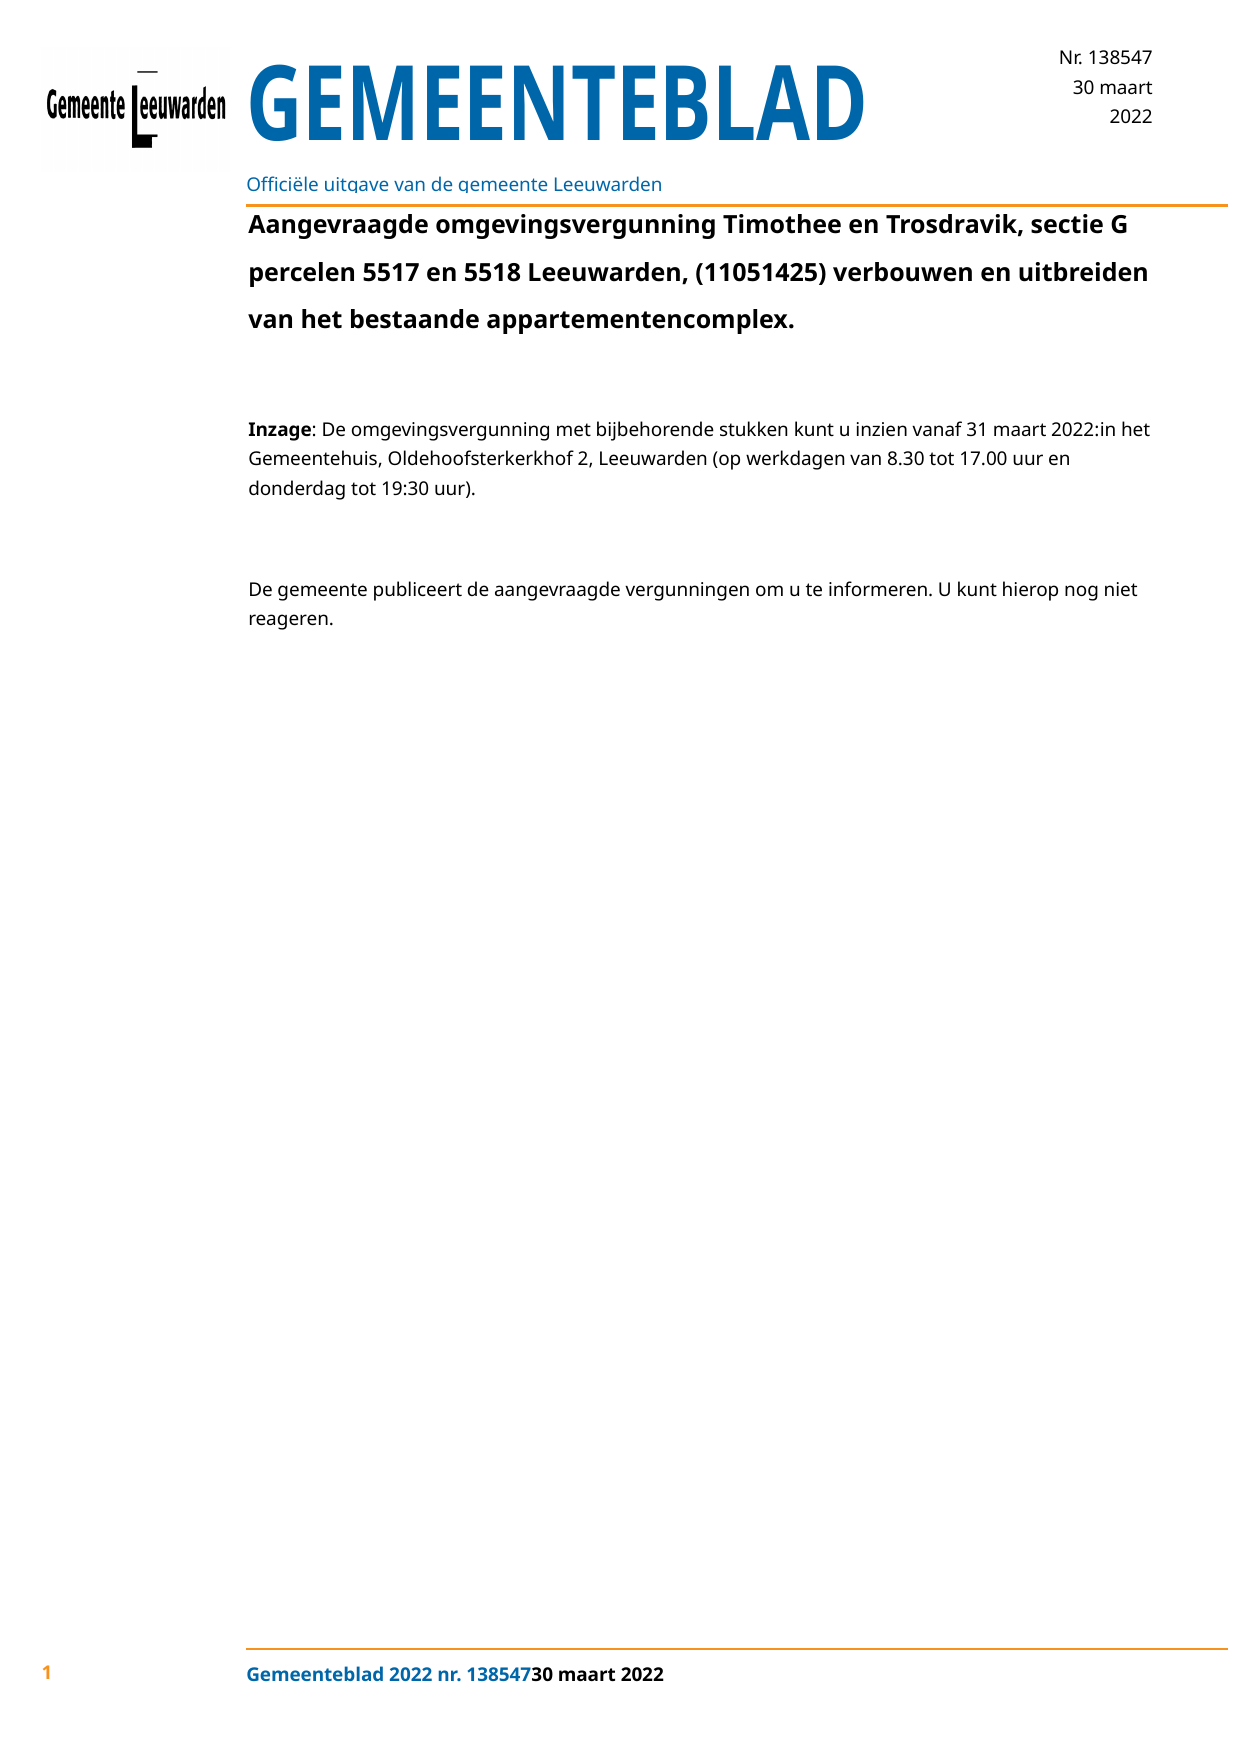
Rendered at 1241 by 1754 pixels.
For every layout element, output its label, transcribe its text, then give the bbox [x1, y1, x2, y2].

text De gemeente publiceert de aangevraagde vergunningen om u te informeren. U kunt hierop nog niet reageren. [248, 576, 1152, 631]
text Aangevraagde omgevingsvergunning Timothee en Trosdravik, sectie G percelen 5517 en 5518 Leeuwarden, (11051425) verbouwen en uitbreiden van het bestaande appartementencomplex. [248, 207, 1152, 336]
text Inzage: De omgevingsvergunning met bijbehorende stukken kunt u inzien vanaf 31 maart 2022:in het Gemeentehuis, Oldehoofsterkerkhof 2, Leeuwarden (op werkdagen van 8.30 tot 17.00 uur en donderdag tot 19:30 uur). [248, 416, 1152, 501]
picture [41, 47, 231, 172]
